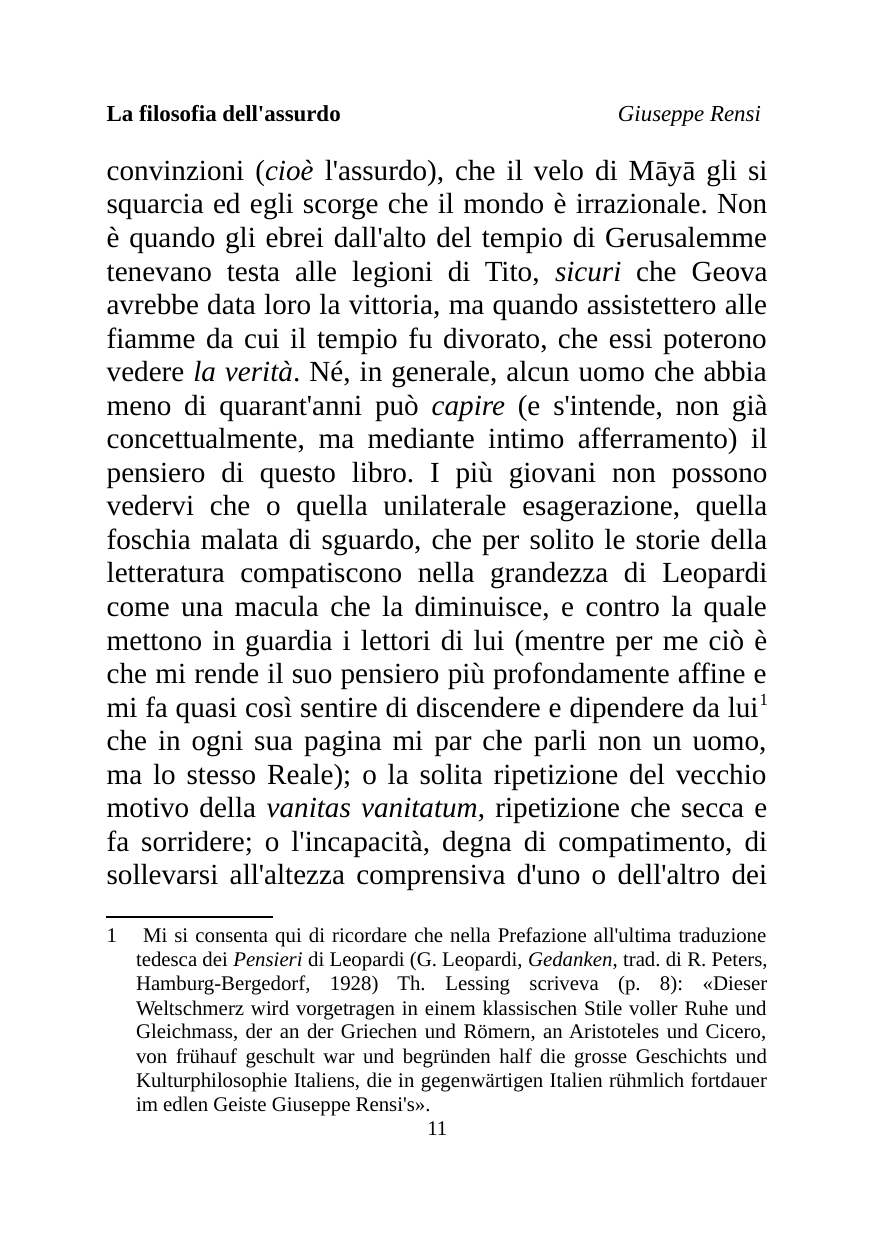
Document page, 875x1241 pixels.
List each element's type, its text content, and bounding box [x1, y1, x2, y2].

text convinzioni (cioè l'assurdo), che il velo di Māyā gli si squarcia ed egli scorge che il mondo è irrazionale. Non è quando gli ebrei dall'alto del tempio di Gerusalemme tenevano testa alle legioni di Tito, sicuri che Geova avrebbe data loro la vittoria, ma quando assistettero alle fiamme da cui il tempio fu divorato, che essi poterono vedere la verità. Né, in generale, alcun uomo che abbia meno di quarant'anni può capire (e s'intende, non già concettualmente, ma mediante intimo afferramento) il pensiero di questo libro. I più giovani non possono vedervi che o quella unilaterale esagerazione, quella foschia malata di sguardo, che per solito le storie della letteratura compatiscono nella grandezza di Leopardi come una macula che la diminuisce, e contro la quale mettono in guardia i lettori di lui (mentre per me ciò è che mi rende il suo pensiero più profondamente affine e mi fa quasi così sentire di discendere e dipendere da lui che in ogni sua pagina mi par che parli non un uomo, ma lo stesso Reale); o la solita ripetizione del vecchio motivo della vanitas vanitatum, ripetizione che secca e fa sorridere; o l'incapacità, degna di compatimento, di sollevarsi all'altezza comprensiva d'uno o dell'altro dei [106, 153, 768, 891]
text Mi si consenta qui di ricordare che nella Prefazione all'ultima traduzione tedesca dei Pensieri di Leopardi (G. Leopardi, Gedanken, trad. di R. Peters, Hamburg-Bergedorf, 1928) Th. Lessing scriveva (p. 8): «Dieser Weltschmerz wird vorgetragen in einem klassischen Stile voller Ruhe und Gleichmass, der an der Griechen und Römern, an Aristoteles und Cicero, von frühauf geschult war und begründen half die grosse Geschichts und Kulturphilosophie Italiens, die in gegenwärtigen Italien rühmlich fortdauer im edlen Geiste Giuseppe Rensi's». [106, 923, 768, 1116]
